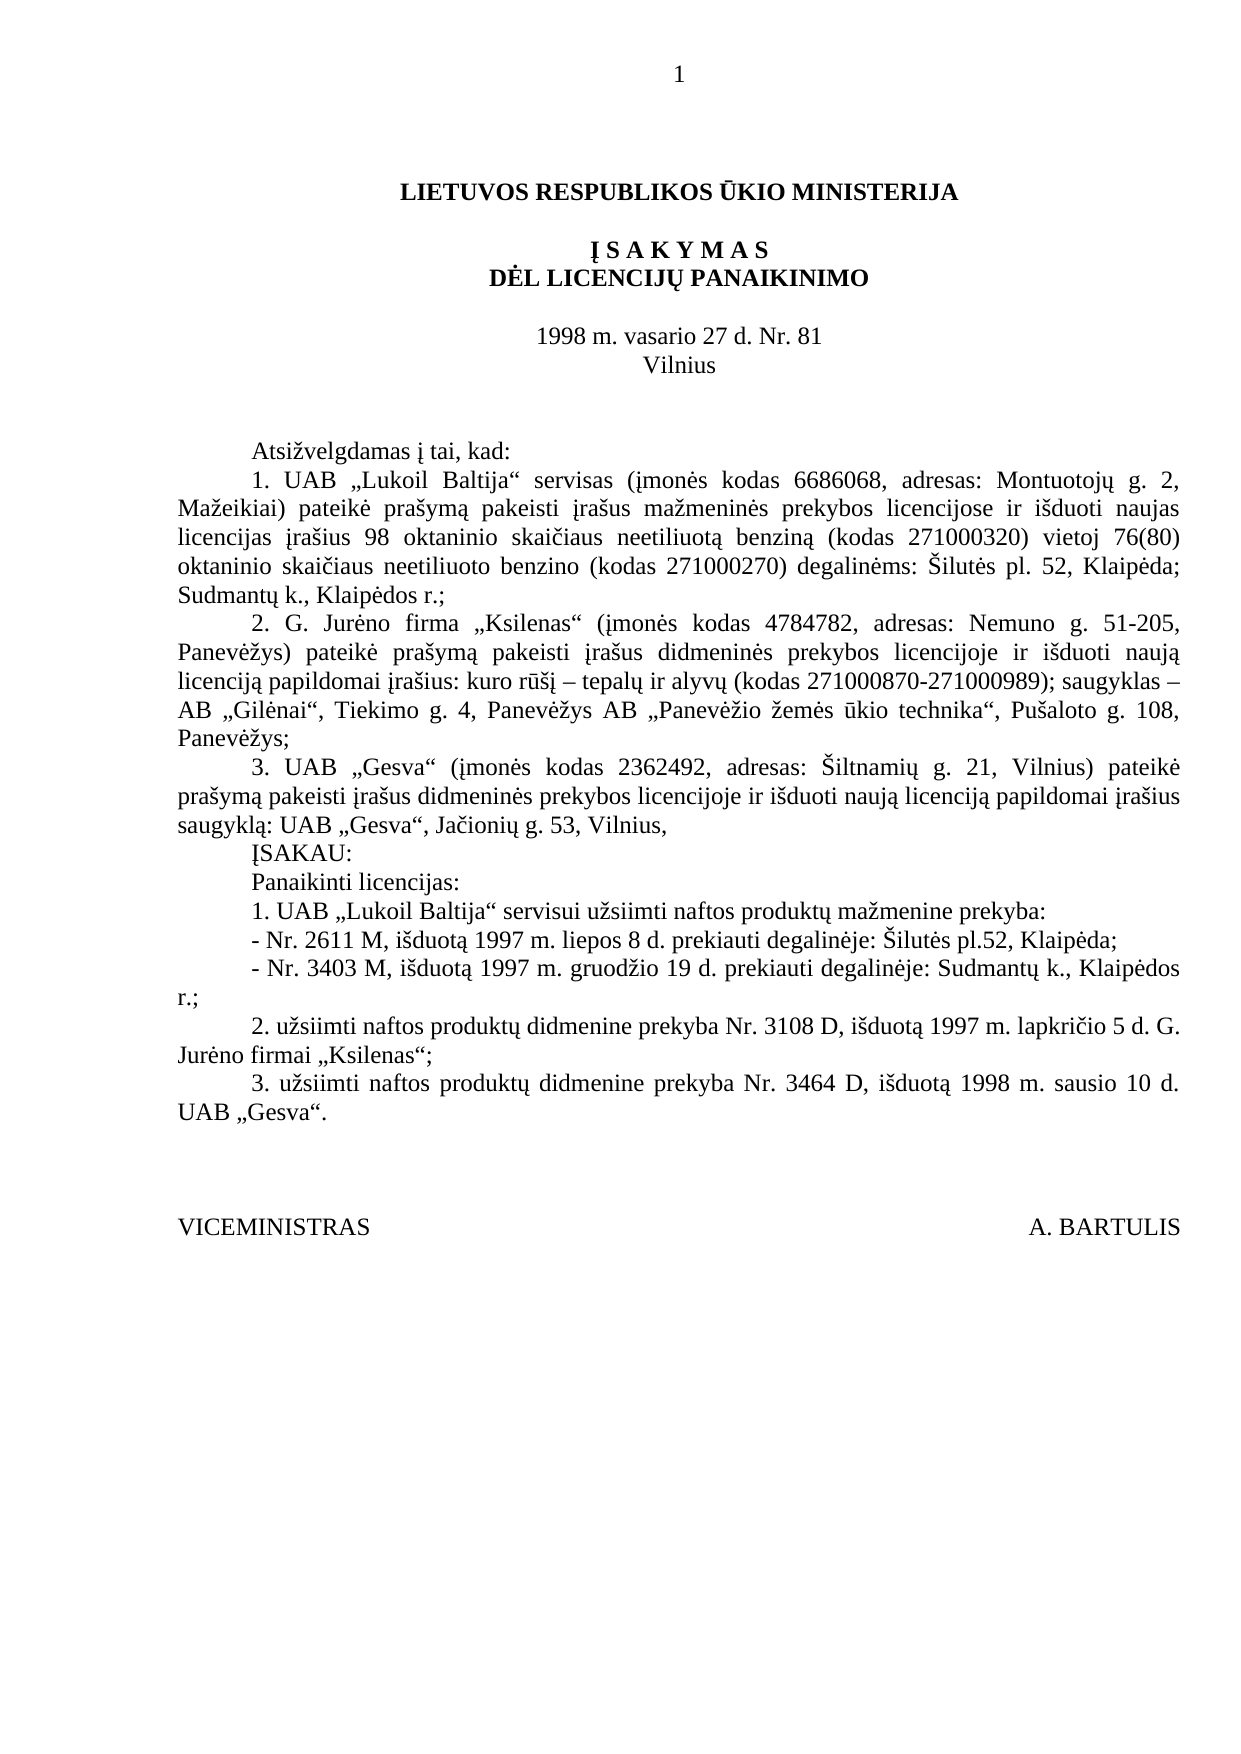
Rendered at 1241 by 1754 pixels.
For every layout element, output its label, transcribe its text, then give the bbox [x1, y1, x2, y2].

text - Nr. 3403 M, išduotą 1997 m. gruodžio 19 d. prekiauti degalinėje: Sudmantų k., Klaipėdos r.; [177, 953, 1181, 1011]
text Panaikinti licencijas: [177, 867, 1181, 896]
text 2. G. Jurėno firma „Ksilenas“ (įmonės kodas 4784782, adresas: Nemuno g. 51-205, Panevėžys) pateikė prašymą pakeisti įrašus didmeninės prekybos licencijoje ir išduoti naują licenciją papildomai įrašius: kuro rūšį – tepalų ir alyvų (kodas 271000870-271000989); saugyklas – AB „Gilėnai“, Tiekimo g. 4, Panevėžys AB „Panevėžio žemės ūkio technika“, Pušaloto g. 108, Panevėžys; [177, 608, 1181, 752]
text ĮSAKAU: [177, 838, 1181, 867]
text 1998 m. vasario 27 d. Nr. 81 [177, 321, 1181, 350]
text Vilnius [177, 350, 1181, 378]
text 1. UAB „Lukoil Baltija“ servisas (įmonės kodas 6686068, adresas: Montuotojų g. 2, Mažeikiai) pateikė prašymą pakeisti įrašus mažmeninės prekybos licencijose ir išduoti naujas licencijas įrašius 98 oktaninio skaičiaus neetiliuotą benziną (kodas 271000320) vietoj 76(80) oktaninio skaičiaus neetiliuoto benzino (kodas 271000270) degalinėms: Šilutės pl. 52, Klaipėda; Sudmantų k., Klaipėdos r.; [177, 465, 1181, 608]
text LIETUVOS RESPUBLIKOS ŪKIO MINISTERIJA [177, 177, 1181, 206]
text - Nr. 2611 M, išduotą 1997 m. liepos 8 d. prekiauti degalinėje: Šilutės pl.52, Klaipėda; [177, 925, 1181, 953]
text Atsižvelgdamas į tai, kad: [177, 436, 1181, 465]
text 2. užsiimti naftos produktų didmenine prekyba Nr. 3108 D, išduotą 1997 m. lapkričio 5 d. G. Jurėno firmai „Ksilenas“; [177, 1011, 1181, 1068]
text Į S A K Y M A S [177, 235, 1181, 263]
text 1. UAB „Lukoil Baltija“ servisui užsiimti naftos produktų mažmenine prekyba: [177, 896, 1181, 925]
text DĖL LICENCIJŲ PANAIKINIMO [177, 263, 1181, 292]
text 3. užsiimti naftos produktų didmenine prekyba Nr. 3464 D, išduotą 1998 m. sausio 10 d. UAB „Gesva“. [177, 1068, 1181, 1126]
text 3. UAB „Gesva“ (įmonės kodas 2362492, adresas: Šiltnamių g. 21, Vilnius) pateikė prašymą pakeisti įrašus didmeninės prekybos licencijoje ir išduoti naują licenciją papildomai įrašius saugyklą: UAB „Gesva“, Jačionių g. 53, Vilnius, [177, 752, 1181, 838]
text VICEMINISTRAS A. BARTULIS [177, 1212, 1181, 1241]
